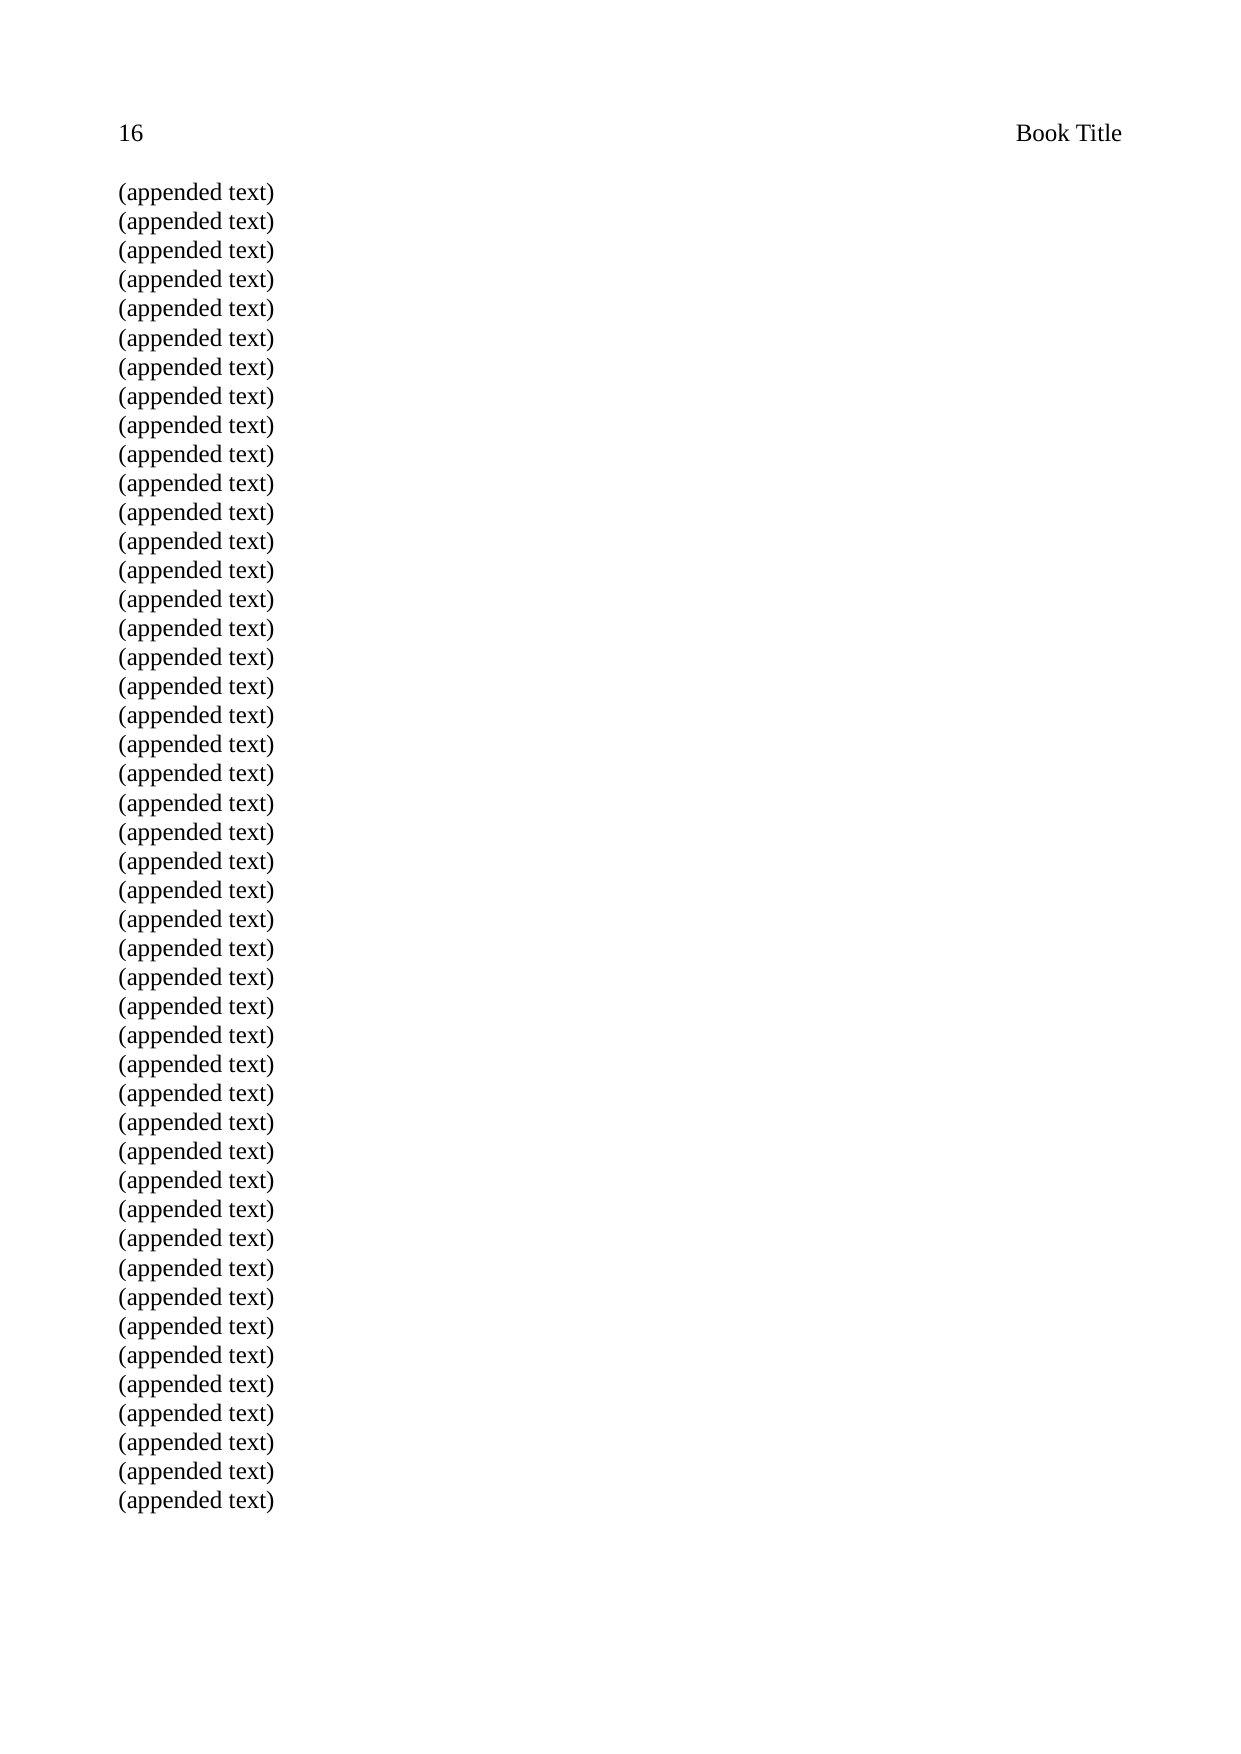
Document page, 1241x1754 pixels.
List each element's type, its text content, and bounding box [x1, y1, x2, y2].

text (appended text) [118, 1049, 1122, 1078]
text (appended text) [118, 206, 1122, 235]
text (appended text) [118, 816, 1122, 846]
text (appended text) [118, 1194, 1122, 1223]
text (appended text) [118, 526, 1122, 555]
text (appended text) [118, 497, 1122, 526]
text (appended text) [118, 787, 1122, 816]
text (appended text) [118, 700, 1122, 729]
text (appended text) [118, 555, 1122, 584]
text (appended text) [118, 729, 1122, 758]
text (appended text) [118, 1165, 1122, 1194]
text (appended text) [118, 642, 1122, 671]
text (appended text) [118, 671, 1122, 700]
text (appended text) [118, 468, 1122, 497]
text (appended text) [118, 409, 1122, 439]
text (appended text) [118, 293, 1122, 322]
text (appended text) [118, 1252, 1122, 1281]
text (appended text) [118, 177, 1122, 206]
text (appended text) [118, 235, 1122, 264]
text (appended text) [118, 1020, 1122, 1049]
text (appended text) [118, 613, 1122, 642]
text (appended text) [118, 1398, 1122, 1427]
text (appended text) [118, 1107, 1122, 1136]
text (appended text) [118, 1311, 1122, 1339]
text (appended text) [118, 351, 1122, 381]
text (appended text) [118, 381, 1122, 409]
text (appended text) [118, 1485, 1122, 1514]
text (appended text) [118, 1281, 1122, 1311]
text (appended text) [118, 1136, 1122, 1165]
text (appended text) [118, 1456, 1122, 1485]
text (appended text) [118, 904, 1122, 933]
text (appended text) [118, 1078, 1122, 1107]
text (appended text) [118, 1369, 1122, 1398]
text (appended text) [118, 758, 1122, 787]
text (appended text) [118, 322, 1122, 351]
text (appended text) [118, 874, 1122, 904]
text (appended text) [118, 584, 1122, 613]
text (appended text) [118, 933, 1122, 962]
text (appended text) [118, 991, 1122, 1020]
text (appended text) [118, 264, 1122, 293]
text (appended text) [118, 962, 1122, 991]
text (appended text) [118, 1223, 1122, 1252]
text (appended text) [118, 1427, 1122, 1456]
text (appended text) [118, 439, 1122, 468]
text (appended text) [118, 846, 1122, 874]
text (appended text) [118, 1339, 1122, 1369]
